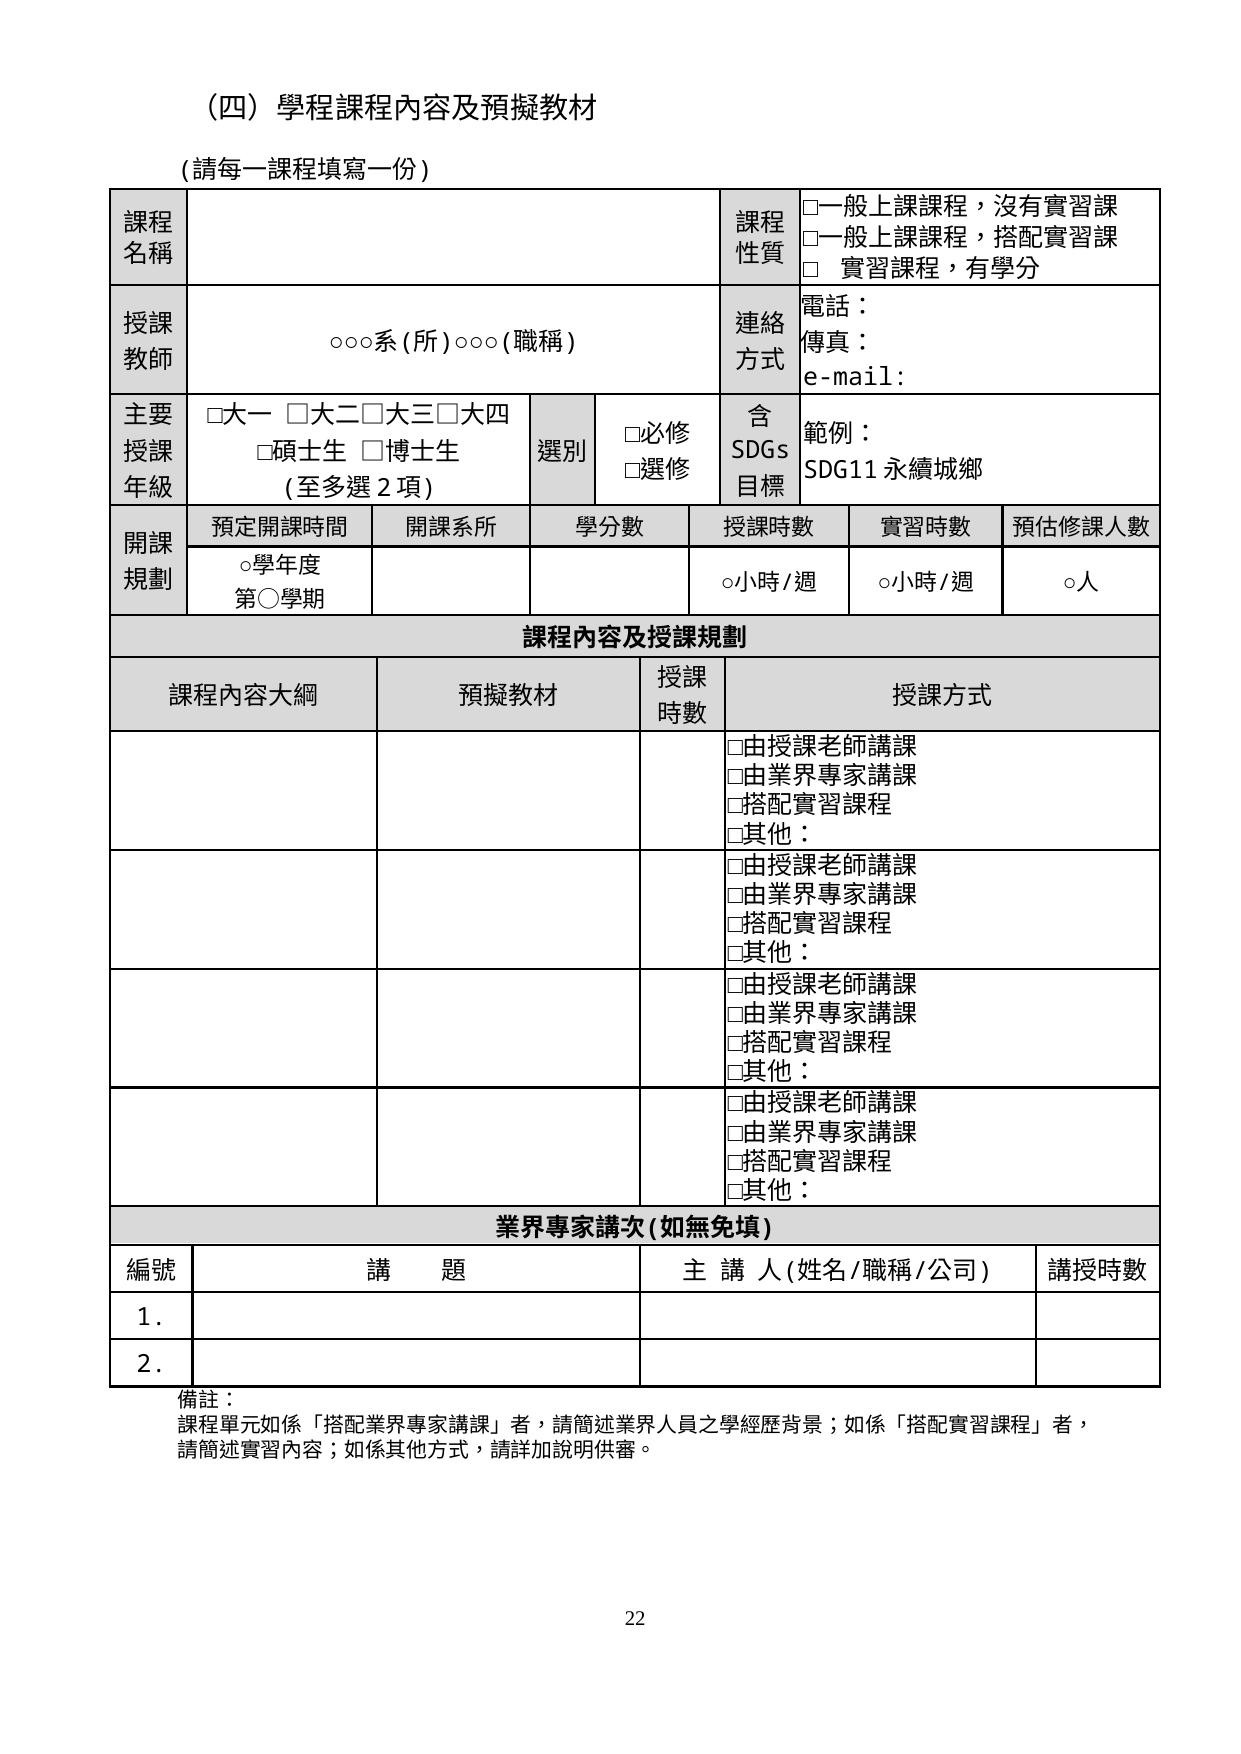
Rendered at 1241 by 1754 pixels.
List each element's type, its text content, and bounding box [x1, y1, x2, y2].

table_cell 主 講 人(姓名/職稱/公司) [641, 1246, 1035, 1291]
table_cell [531, 548, 688, 614]
table_cell 預估修課人數 [1004, 506, 1159, 545]
table_cell 講 題 [194, 1246, 639, 1291]
table_cell [641, 970, 724, 1086]
table_cell 範例： SDG11永續城鄉 [801, 395, 1159, 504]
table_cell [641, 1293, 1035, 1338]
table_cell [641, 732, 724, 849]
table_cell [378, 732, 639, 849]
table_cell □由授課老師講課 □由業界專家講課 □搭配實習課程 □其他： [726, 1089, 1159, 1205]
table_cell [194, 1340, 639, 1385]
table_cell 連絡 方式 [721, 286, 799, 393]
table_cell ○人 [1004, 548, 1159, 614]
table_cell 2. [111, 1340, 191, 1385]
table_cell 主要 授課 年級 [111, 395, 186, 504]
table_cell [1037, 1340, 1159, 1385]
table_cell □由授課老師講課 □由業界專家講課 □搭配實習課程 □其他： [726, 851, 1159, 968]
table_cell 電話： 傳真： e-mail: [801, 286, 1159, 393]
table_cell 授課時數 [690, 506, 848, 545]
table_header 課程 名稱 [111, 190, 186, 284]
table_cell 編號 [111, 1246, 191, 1291]
list 學程課程內容及預擬教材 [189, 80, 1092, 128]
table_cell 講授時數 [1037, 1246, 1159, 1291]
table_cell 1. [111, 1293, 191, 1338]
table_cell [378, 970, 639, 1086]
table_cell [378, 1089, 639, 1205]
text (請每一課程填寫一份) [177, 140, 1092, 188]
table_cell ○小時/週 [850, 548, 1001, 614]
table_cell ○學年度 第○學期 [188, 548, 371, 614]
table_cell □由授課老師講課 □由業界專家講課 □搭配實習課程 □其他： [726, 970, 1159, 1086]
table_cell 含 SDGs 目標 [721, 395, 799, 504]
table_cell 實習時數 [850, 506, 1001, 545]
table_cell 授課方式 [726, 658, 1159, 730]
table_cell 開課 規劃 [111, 506, 186, 614]
table_header □一般上課課程，沒有實習課 □一般上課課程，搭配實習課 實習課程，有學分 [801, 190, 1159, 284]
text 課程單元如係「搭配業界專家講課」者，請簡述業界人員之學經歷背景；如係「搭配實習課程」者，請簡述實習內容；如係其他方式，請詳加說明供審。 [177, 1412, 1092, 1462]
table_cell 選別 [531, 395, 594, 504]
table_cell 授課 時數 [641, 658, 724, 730]
table_header 課程 性質 [721, 190, 799, 284]
table_cell [373, 548, 529, 614]
table_cell [111, 851, 376, 968]
table_cell □由授課老師講課 □由業界專家講課 □搭配實習課程 □其他： [726, 732, 1159, 849]
table_cell ○○○系(所)○○○(職稱) [188, 286, 719, 393]
table_cell [641, 1340, 1035, 1385]
table_cell [641, 1089, 724, 1205]
table_cell ○小時/週 [690, 548, 848, 614]
table_cell 預擬教材 [378, 658, 639, 730]
table_cell 課程內容大綱 [111, 658, 376, 730]
table_cell [1037, 1293, 1159, 1338]
text 備註： [177, 1388, 1092, 1412]
table_cell 開課系所 [373, 506, 529, 545]
table_cell [111, 970, 376, 1086]
table_cell [194, 1293, 639, 1338]
table_cell 預定開課時間 [188, 506, 371, 545]
table_cell 學分數 [531, 506, 688, 545]
table_cell [111, 1089, 376, 1205]
table_cell [111, 732, 376, 849]
table_cell 課程內容及授課規劃 [111, 616, 1159, 656]
table_cell 業界專家講次(如無免填) [111, 1207, 1159, 1243]
table_cell □必修 □選修 [596, 395, 719, 504]
table_cell [641, 851, 724, 968]
table_cell □大一 □大二□大三□大四 □碩士生 □博士生 (至多選2項) [188, 395, 529, 504]
table_cell [378, 851, 639, 968]
table_cell 授課 教師 [111, 286, 186, 393]
table_header [188, 190, 719, 284]
